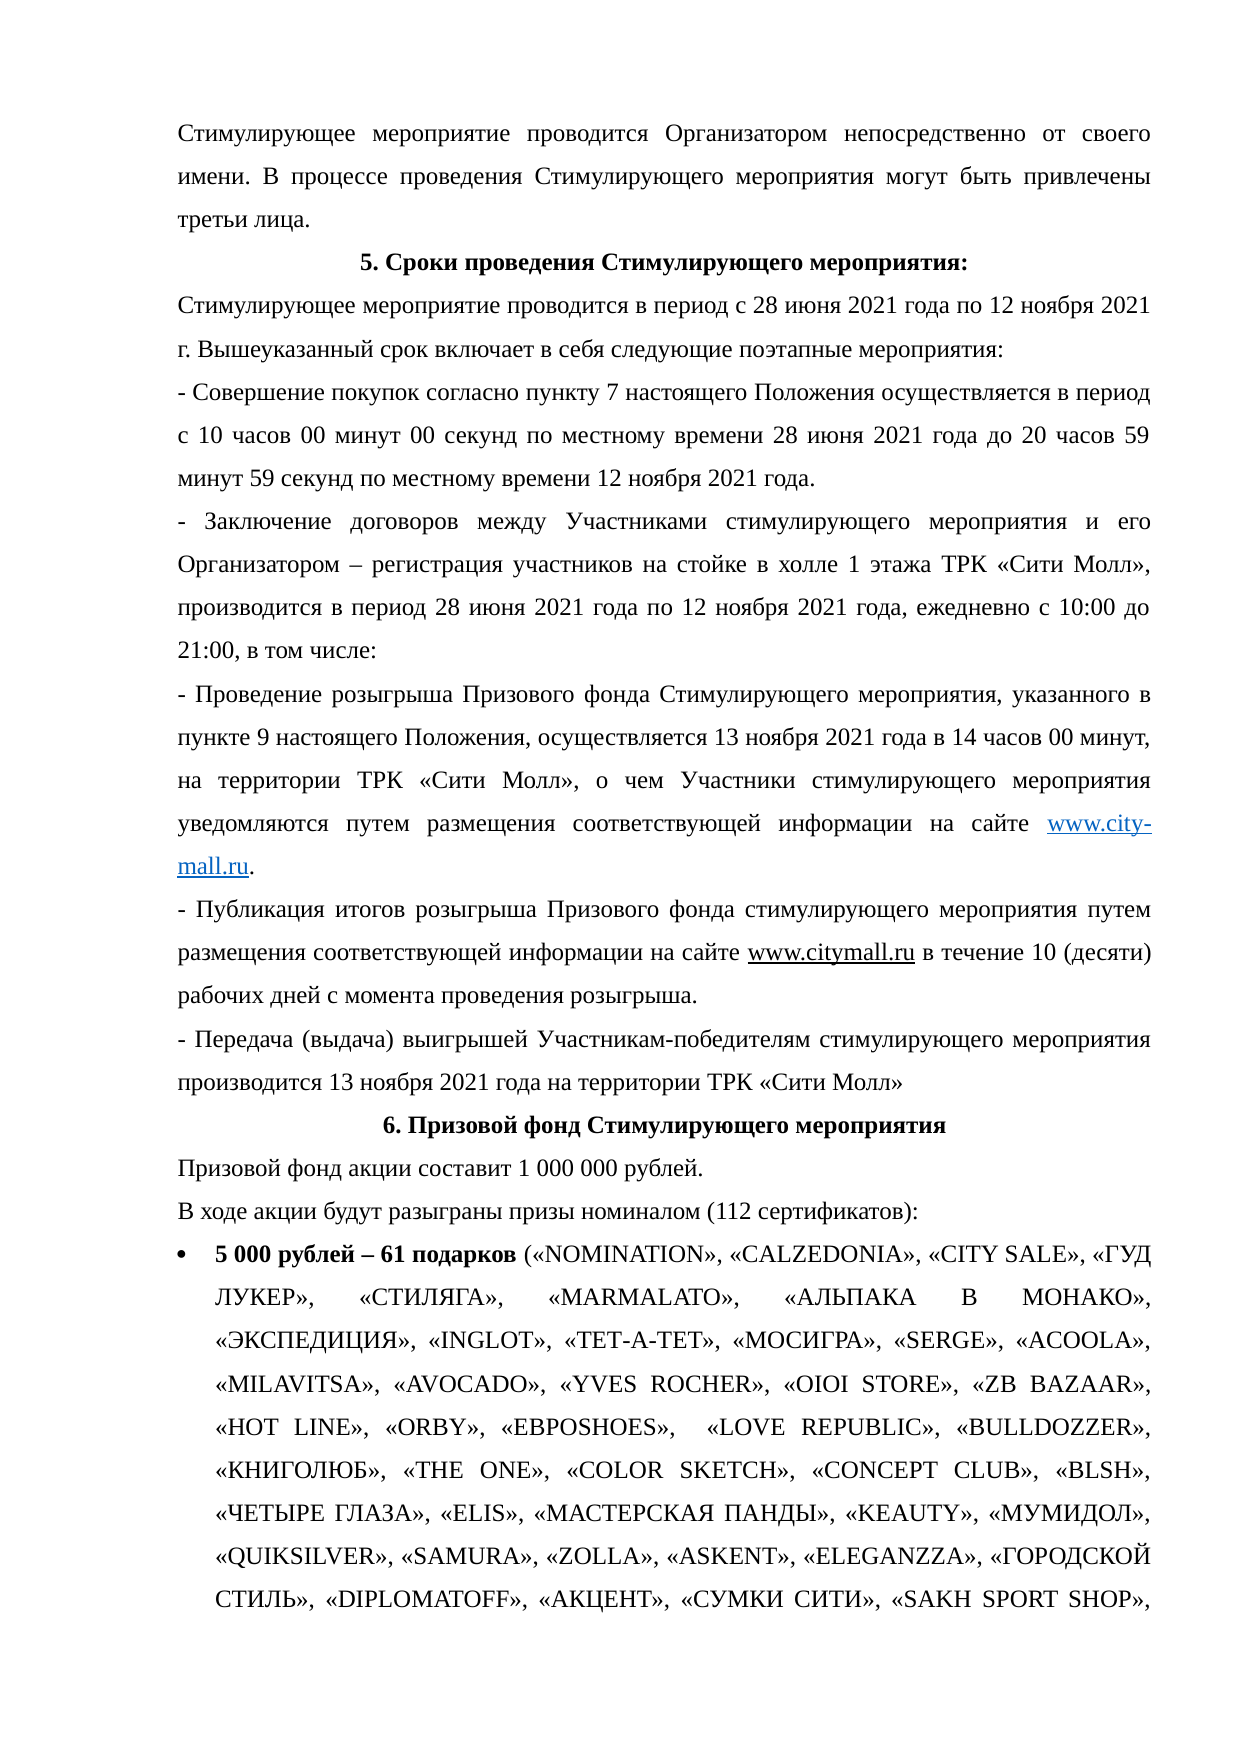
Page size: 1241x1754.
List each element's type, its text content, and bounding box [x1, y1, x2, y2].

text - Публикация итогов розыгрыша Призового фонда стимулирующего мероприятия путем размещения соответствующей информации на сайте www.citymall.ru в течение 10 (десяти) рабочих дней с момента проведения розыгрыша. [177, 894, 1152, 1009]
text Стимулирующее мероприятие проводится в период с 28 июня 2021 года по 12 ноября 2021 г. Вышеуказанный срок включает в себя следующие поэтапные мероприятия: [177, 291, 1152, 362]
text 5. Сроки проведения Стимулирующего мероприятия: [177, 247, 1152, 276]
text - Заключение договоров между Участниками стимулирующего мероприятия и его Организатором – регистрация участников на стойке в холле 1 этажа ТРК «Сити Молл», производится в период 28 июня 2021 года по 12 ноября 2021 года, ежедневно с 10:00 до 21:00, в том числе: [177, 506, 1152, 664]
text - Передача (выдача) выигрышей Участникам-победителям стимулирующего мероприятия производится 13 ноября 2021 года на территории ТРК «Сити Молл» [177, 1024, 1152, 1096]
text В ходе акции будут разыграны призы номиналом (112 сертификатов): [177, 1196, 1152, 1225]
text Призовой фонд акции составит 1 000 000 рублей. [177, 1153, 1152, 1182]
text - Совершение покупок согласно пункту 7 настоящего Положения осуществляется в период с 10 часов 00 минут 00 секунд по местному времени 28 июня 2021 года до 20 часов 59 минут 59 секунд по местному времени 12 ноября 2021 года. [177, 377, 1152, 492]
text - Проведение розыгрыша Призового фонда Стимулирующего мероприятия, указанного в пункте 9 настоящего Положения, осуществляется 13 ноября 2021 года в 14 часов 00 минут, на территории ТРК «Сити Молл», о чем Участники стимулирующего мероприятия уведомляются путем размещения соответствующей информации на сайте www.city-mall.ru. [177, 679, 1152, 880]
text Стимулирующее мероприятие проводится Организатором непосредственно от своего имени. В процессе проведения Стимулирующего мероприятия могут быть привлечены третьи лица. [177, 118, 1152, 233]
list 5 000 рублей – 61 подарков («NOMINATION», «CALZEDONIA», «CITY SALE», «ГУД ЛУКЕР», «СТИЛЯГА», «MARMALATO», «АЛЬПАКА В МОНАКО», «ЭКСПЕДИЦИЯ», «INGLOT», «ТЕТ-А-ТЕТ», «МОСИГРА», «SERGE», «ACOOLA», «MILAVITSA», «AVOCADO», «YVES ROCHER», «OIOI STORE», «ZB BAZAAR», «HOT LINE», «ORBY», «ЕВРОSHOES», «LOVE REPUBLIC», «BULLDOZZER», «КНИГОЛЮБ», «THE ONE», «COLOR SKETCH», «CONCEPT CLUB», «BLSH», «ЧЕТЫРЕ ГЛАЗА», «ELIS», «МАСТЕРСКАЯ ПАНДЫ», «KEAUTY», «МУМИДОЛ», «QUIKSILVER», «SAMURA», «ZOLLA», «ASKENT», «ELEGANZZA», «ГОРОДСКОЙ СТИЛЬ», «DIPLOMATOFF», «АКЦЕНТ», «СУМКИ СИТИ», «SAKH SPORT SHOP», [177, 1239, 1152, 1613]
text 6. Призовой фонд Стимулирующего мероприятия [177, 1110, 1152, 1139]
